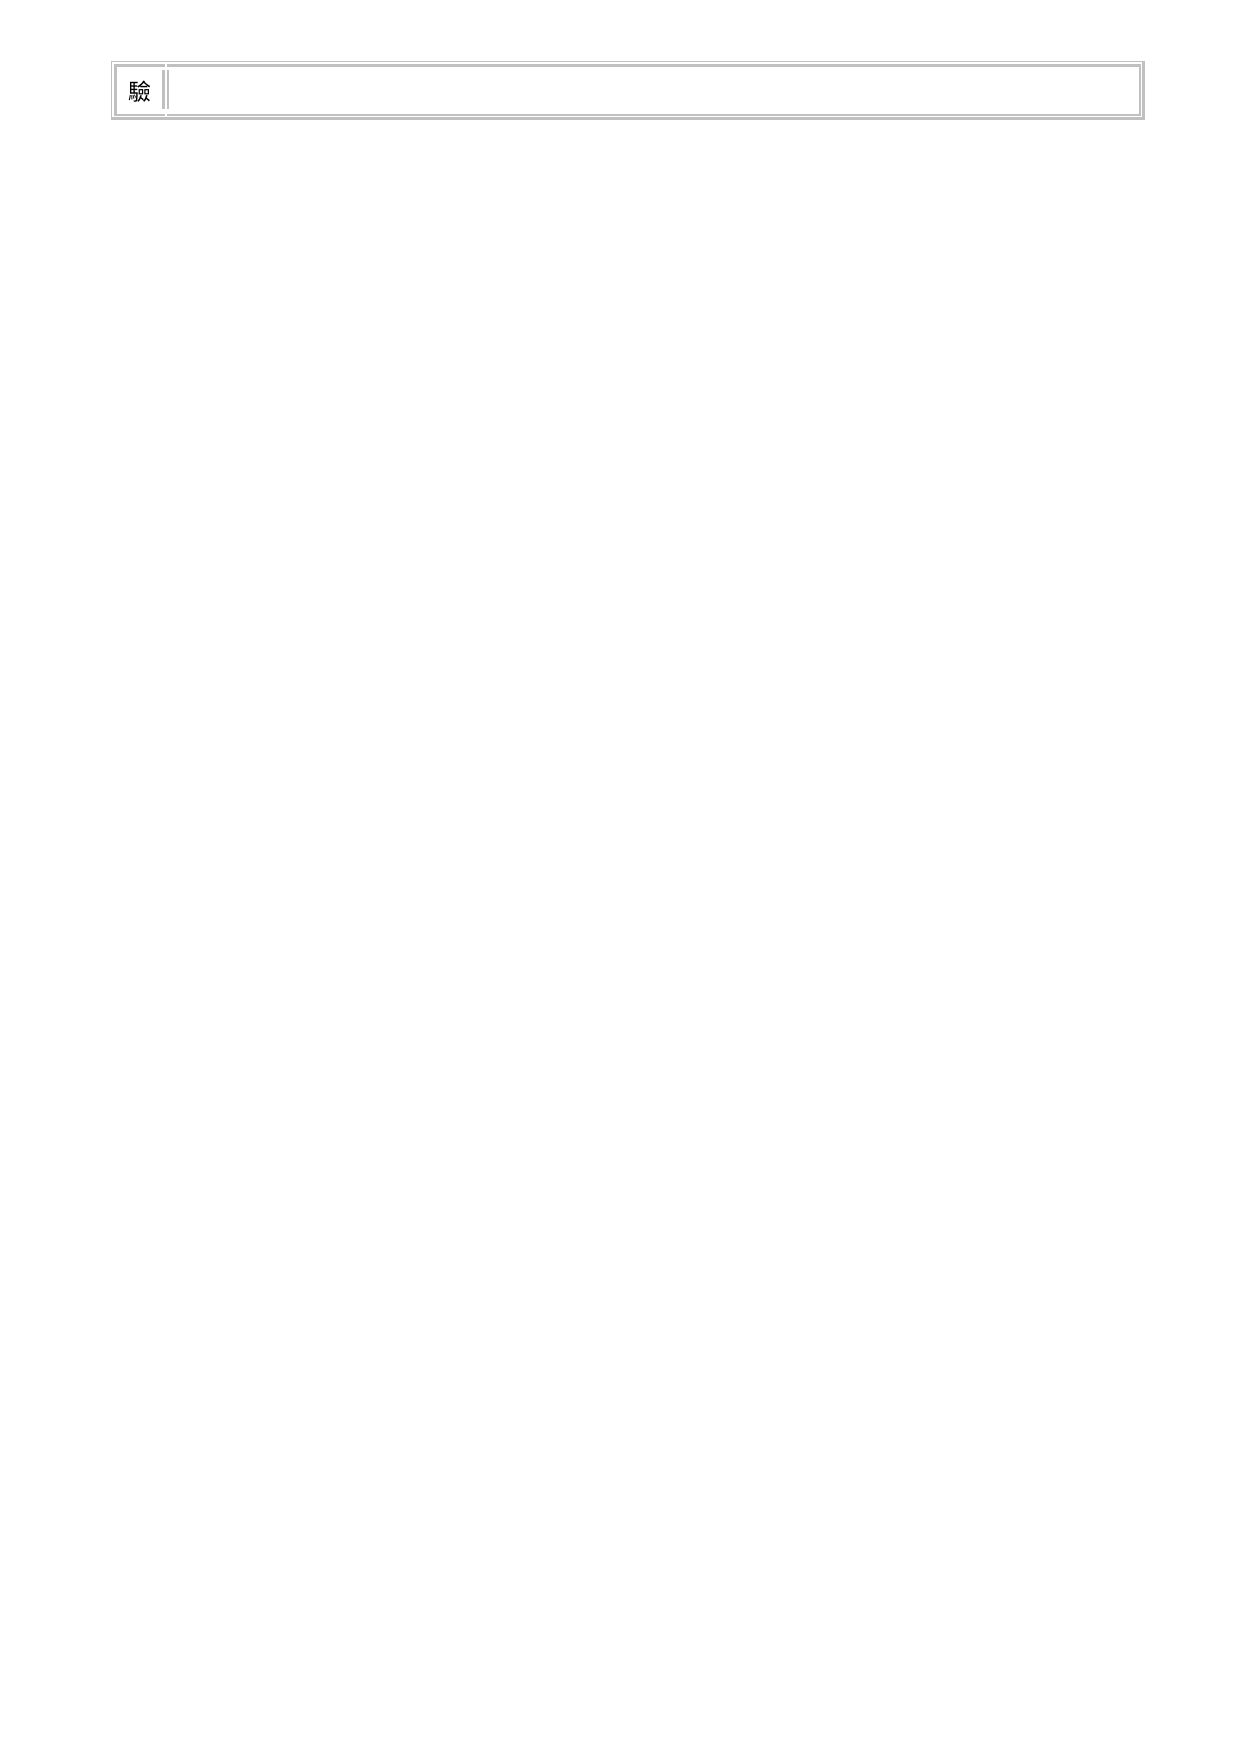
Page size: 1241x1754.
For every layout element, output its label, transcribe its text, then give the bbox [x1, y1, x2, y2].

table_cell 驗 [117, 67, 165, 114]
table_cell [165, 62, 1142, 114]
